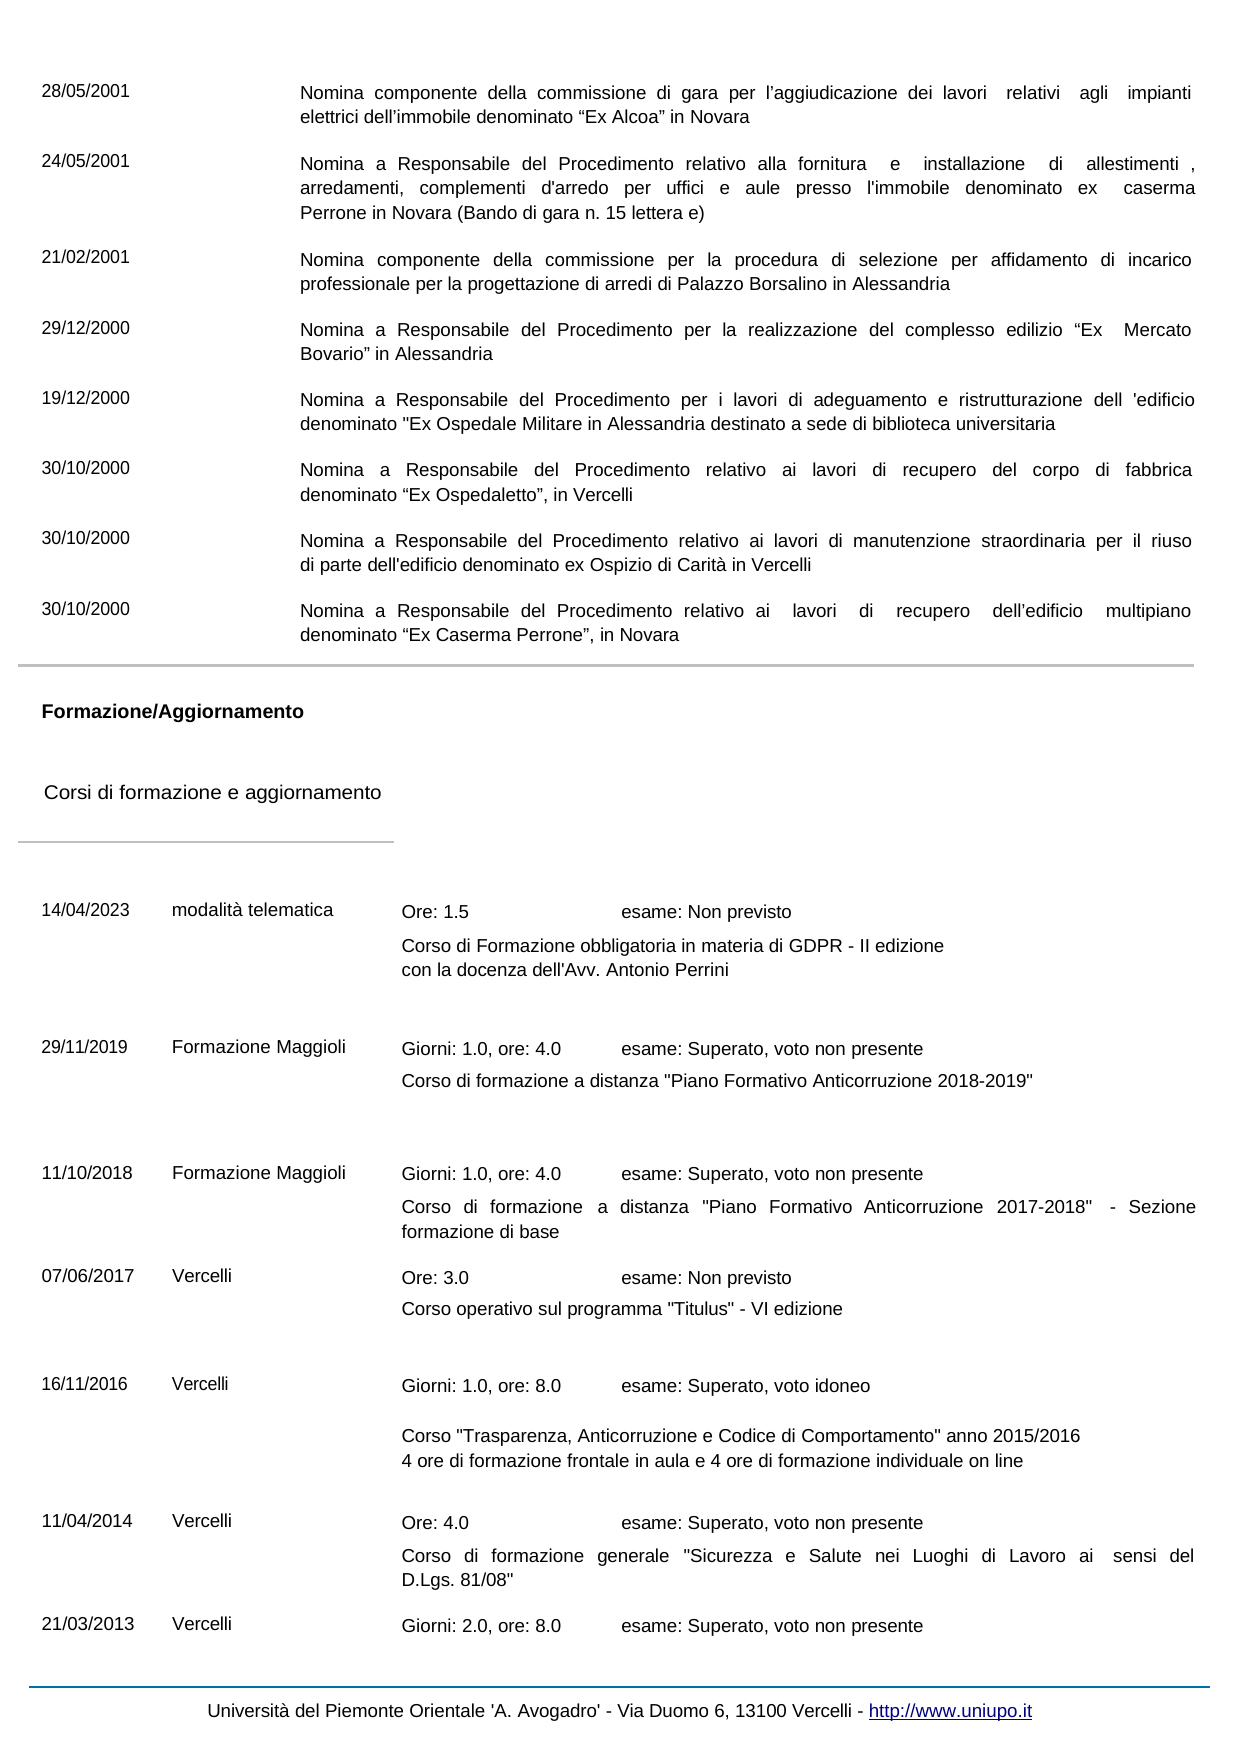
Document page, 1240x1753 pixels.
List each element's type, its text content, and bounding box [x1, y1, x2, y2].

text 30/10/2000 Nomina a Responsabile del Procedimento relativo ai lavori di recupero del corpo di fabbrica denominato “Ex Ospedaletto”, in Vercelli [41, 457, 1192, 505]
table_cell [153, 1540, 317, 1603]
table_header Vercelli [153, 1502, 317, 1540]
text 24/05/2001 Nomina a Responsabile del Procedimento relativo alla fornitura e installazione di allestimenti , arredamenti, complementi d'arredo per uffici e aule presso l'immobile denominato ex caserma Perrone in Novara (Bando di gara n. 15 lettera e) [41, 150, 1195, 224]
table_cell Vercelli [153, 1603, 317, 1643]
text 30/10/2000 Nomina a Responsabile del Procedimento relativo ai lavori di manutenzione straordinaria per il riuso di parte dell'edificio denominato ex Ospizio di Carità in Vercelli [41, 527, 1192, 575]
table_cell [153, 1191, 373, 1255]
text Corso di Formazione obbligatoria in materia di GDPR - II edizione con la docenza dell'Avv. Antonio Perrini [401, 934, 966, 981]
text Corso di formazione a distanza "Piano Formativo Anticorruzione 2018-2019" [401, 1069, 1223, 1091]
table_header [1105, 1502, 1202, 1540]
text 19/12/2000 Nomina a Responsabile del Procedimento per i lavori di adeguamento e ristrutturazione dell 'edificio denominato "Ex Ospedale Militare in Alessandria destinato a sede di biblioteca universitaria [41, 387, 1195, 435]
table_cell a distanza "Piano Formativo Anticorruzione 2017-2018" [591, 1191, 1103, 1255]
table_cell Corso di formazione generale "Sicurezza e Salute nei Luoghi di Lavoro ai D.Lgs. 81/08" [317, 1540, 1105, 1603]
table_header Ore: 4.0 esame: Superato, voto non presente [317, 1502, 1105, 1540]
text 21/02/2001 Nomina componente della commissione per la procedura di selezione per affidamento di incarico professionale per la progettazione di arredi di Palazzo Borsalino in Alessandria [41, 246, 1192, 294]
text Corso operativo sul programma "Titulus" - VI edizione [401, 1298, 1223, 1319]
text 16/11/2016 Vercelli Giorni: 1.0, ore: 8.0 esame: Superato, voto idoneo [41, 1373, 1223, 1397]
text 14/04/2023 modalità telematica Ore: 1.5 esame: Non previsto [41, 899, 1223, 923]
table_cell 07/06/2017 [36, 1255, 153, 1296]
table_cell [36, 1540, 153, 1603]
text 30/10/2000 Nomina a Responsabile del Procedimento relativo ai lavori di recupero dell’edificio multipiano denominato “Ex Caserma Perrone”, in Novara [41, 597, 1192, 645]
table_cell sensi del [1105, 1540, 1202, 1603]
table_cell 21/03/2013 [36, 1603, 153, 1643]
table_cell [1105, 1603, 1202, 1643]
subtitle Formazione/Aggiornamento [41, 700, 1223, 723]
table_cell esame: Non previsto [591, 1255, 1103, 1296]
text Corso "Trasparenza, Anticorruzione e Codice di Comportamento" anno 2015/2016 4 ore di formazione frontale in aula e 4 ore di formazione individuale on line [401, 1425, 1081, 1471]
table_cell Ore: 3.0 [373, 1255, 591, 1296]
table_cell Corso di formazione formazione di base [373, 1191, 591, 1255]
text 29/11/2019 Formazione Maggioli Giorni: 1.0, ore: 4.0 esame: Superato, voto non presente [41, 1036, 1223, 1060]
text 28/05/2001 Nomina componente della commissione di gara per l’aggiudicazione dei lavori relativi agli impianti elettrici dell’immobile denominato “Ex Alcoa” in Novara [41, 80, 1192, 128]
table_cell [1103, 1255, 1202, 1296]
table_cell [36, 1191, 153, 1255]
table_header esame: Superato, voto non presente [591, 1154, 1103, 1191]
table_cell Giorni: 2.0, ore: 8.0 esame: Superato, voto non presente [317, 1603, 1105, 1643]
table_header Formazione Maggioli [153, 1154, 373, 1191]
table_header [1103, 1154, 1202, 1191]
text 29/12/2000 Nomina a Responsabile del Procedimento per la realizzazione del complesso edilizio “Ex Mercato Bovario” in Alessandria [41, 317, 1192, 364]
table_header Giorni: 1.0, ore: 4.0 [373, 1154, 591, 1191]
table_header 11/10/2018 [36, 1154, 153, 1191]
table_cell - Sezione [1103, 1191, 1202, 1255]
subtitle Corsi di formazione e aggiornamento [44, 781, 1223, 804]
table_cell Vercelli [153, 1255, 373, 1296]
table_header 11/04/2014 [36, 1502, 153, 1540]
